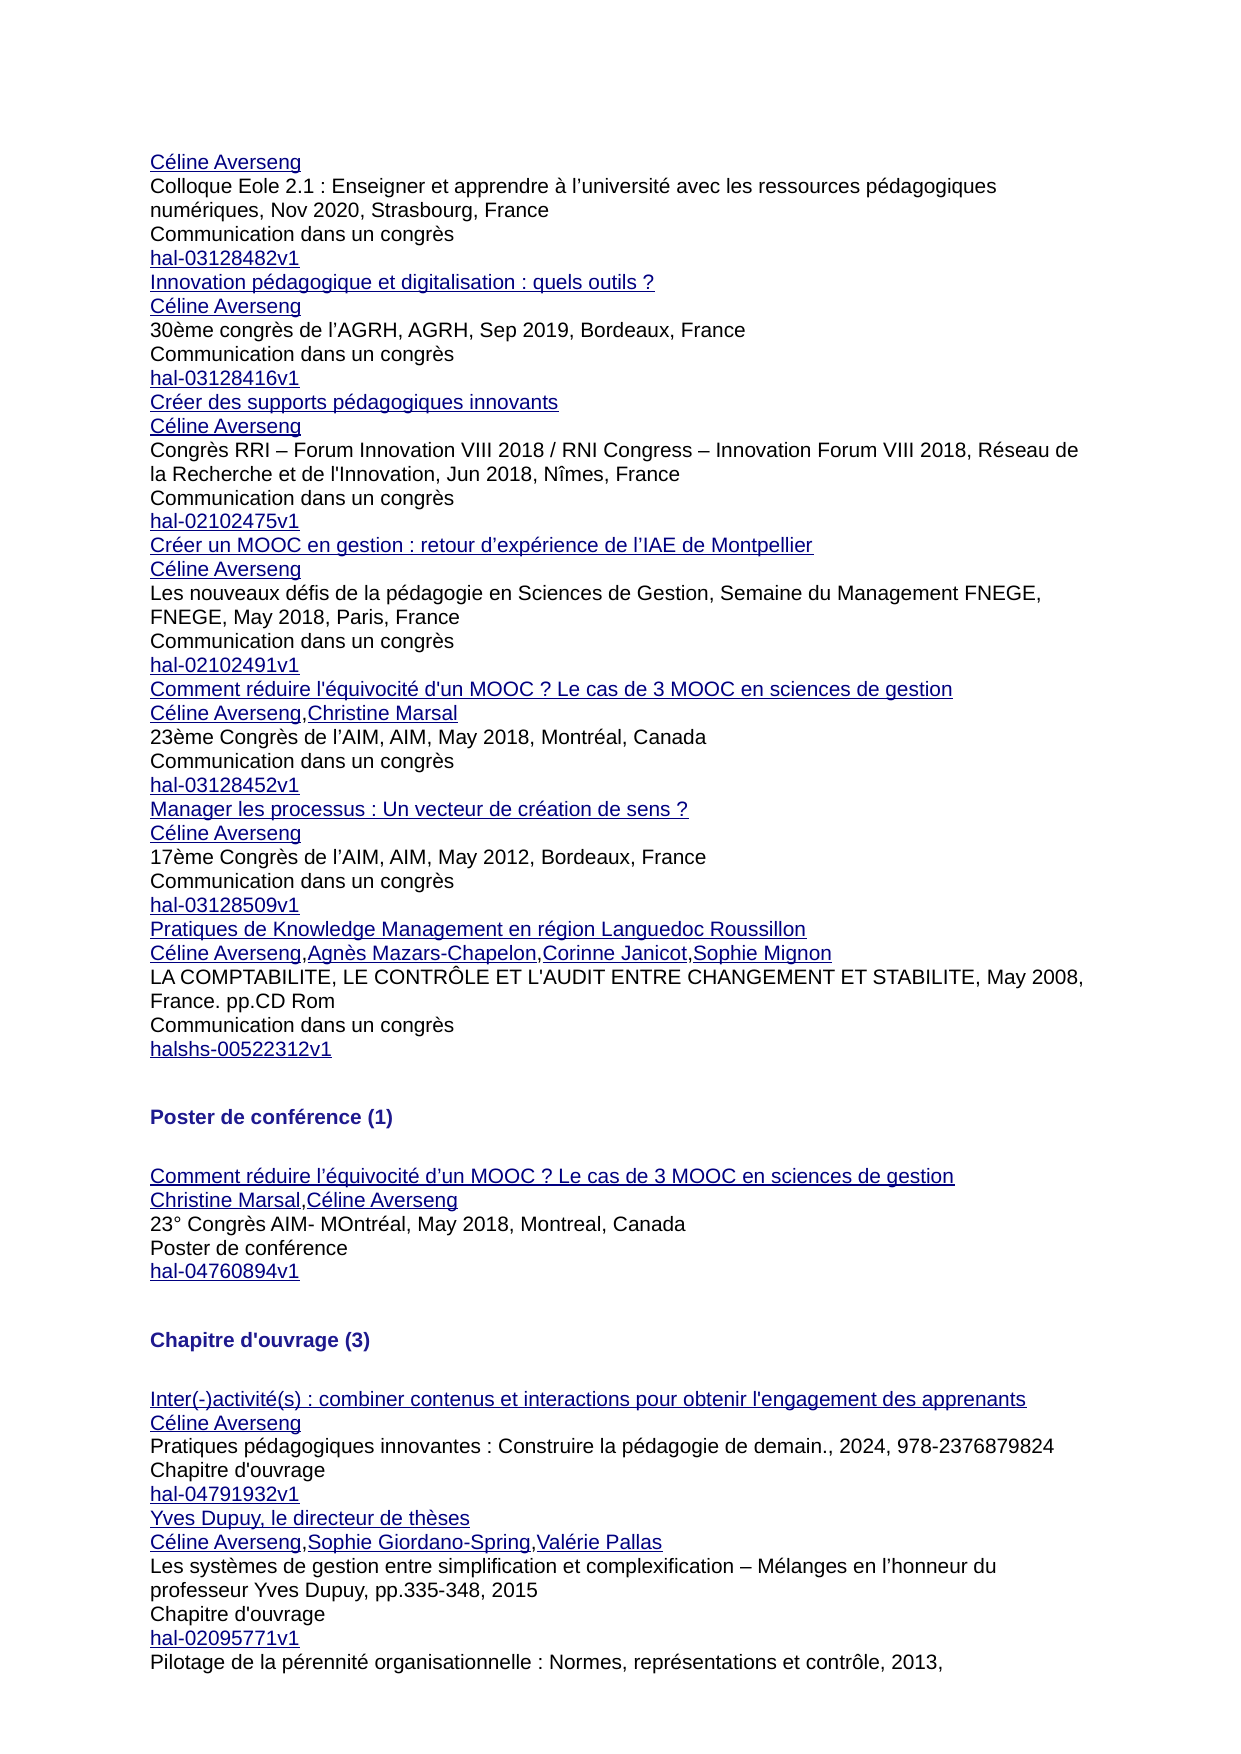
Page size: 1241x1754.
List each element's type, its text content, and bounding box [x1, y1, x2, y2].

table_cell La réduction de l’équivocité organisationnelle comme facteur de pérennité ? Céline Averseng Pilotage de la pérennité organisationnelle : Normes, représentations et contrôle, 2013, 9782847694857 Chapitre d'ouvrage hal-03128525v1 [150, 1650, 1090, 1674]
table_cell Manager les processus : Un vecteur de création de sens ? Céline Averseng 17ème Congrès de l’AIM, AIM, May 2012, Bordeaux, France Communication dans un congrès hal-03128509v1 [150, 797, 1090, 917]
table_cell Créer des supports pédagogiques innovants Céline Averseng Congrès RRI – Forum Innovation VIII 2018 / RNI Congress – Innovation Forum VIII 2018, Réseau de la Recherche et de l'Innovation, Jun 2018, Nîmes, France Communication dans un congrès hal-02102475v1 [150, 390, 1090, 533]
table_header Inter(-)activité(s) : combiner contenus et interactions pour obtenir l'engagement des apprenants Céline Averseng Pratiques pédagogiques innovantes : Construire la pédagogie de demain., 2024, 978-2376879824 Chapitre d'ouvrage hal-04791932v1 [150, 1386, 1090, 1506]
subtitle Chapitre d'ouvrage (3) [150, 1328, 1090, 1352]
table_cell Céline Averseng Colloque Eole 2.1 : Enseigner et apprendre à l’université avec les ressources pédagogiques numériques, Nov 2020, Strasbourg, France Communication dans un congrès hal-03128482v1 [150, 150, 1090, 270]
subtitle Poster de conférence (1) [150, 1105, 1090, 1129]
table_cell Innovation pédagogique et digitalisation : quels outils ? Céline Averseng 30ème congrès de l’AGRH, AGRH, Sep 2019, Bordeaux, France Communication dans un congrès hal-03128416v1 [150, 270, 1090, 389]
table_header Comment réduire l’équivocité d’un MOOC ? Le cas de 3 MOOC en sciences de gestion Christine Marsal,Céline Averseng 23° Congrès AIM- MOntréal, May 2018, Montreal, Canada Poster de conférence hal-04760894v1 [150, 1164, 1090, 1283]
table_cell Pratiques de Knowledge Management en région Languedoc Roussillon Céline Averseng,Agnès Mazars-Chapelon,Corinne Janicot,Sophie Mignon LA COMPTABILITE, LE CONTRÔLE ET L'AUDIT ENTRE CHANGEMENT ET STABILITE, May 2008, France. pp.CD Rom Communication dans un congrès halshs-00522312v1 [150, 917, 1090, 1060]
table_cell Créer un MOOC en gestion : retour d’expérience de l’IAE de Montpellier Céline Averseng Les nouveaux défis de la pédagogie en Sciences de Gestion, Semaine du Management FNEGE, FNEGE, May 2018, Paris, France Communication dans un congrès hal-02102491v1 [150, 533, 1090, 677]
table_cell Comment réduire l'équivocité d'un MOOC ? Le cas de 3 MOOC en sciences de gestion Céline Averseng,Christine Marsal 23ème Congrès de l’AIM, AIM, May 2018, Montréal, Canada Communication dans un congrès hal-03128452v1 [150, 677, 1090, 797]
table_cell Yves Dupuy, le directeur de thèses Céline Averseng,Sophie Giordano-Spring,Valérie Pallas Les systèmes de gestion entre simplification et complexification – Mélanges en l’honneur du professeur Yves Dupuy, pp.335-348, 2015 Chapitre d'ouvrage hal-02095771v1 [150, 1506, 1090, 1650]
